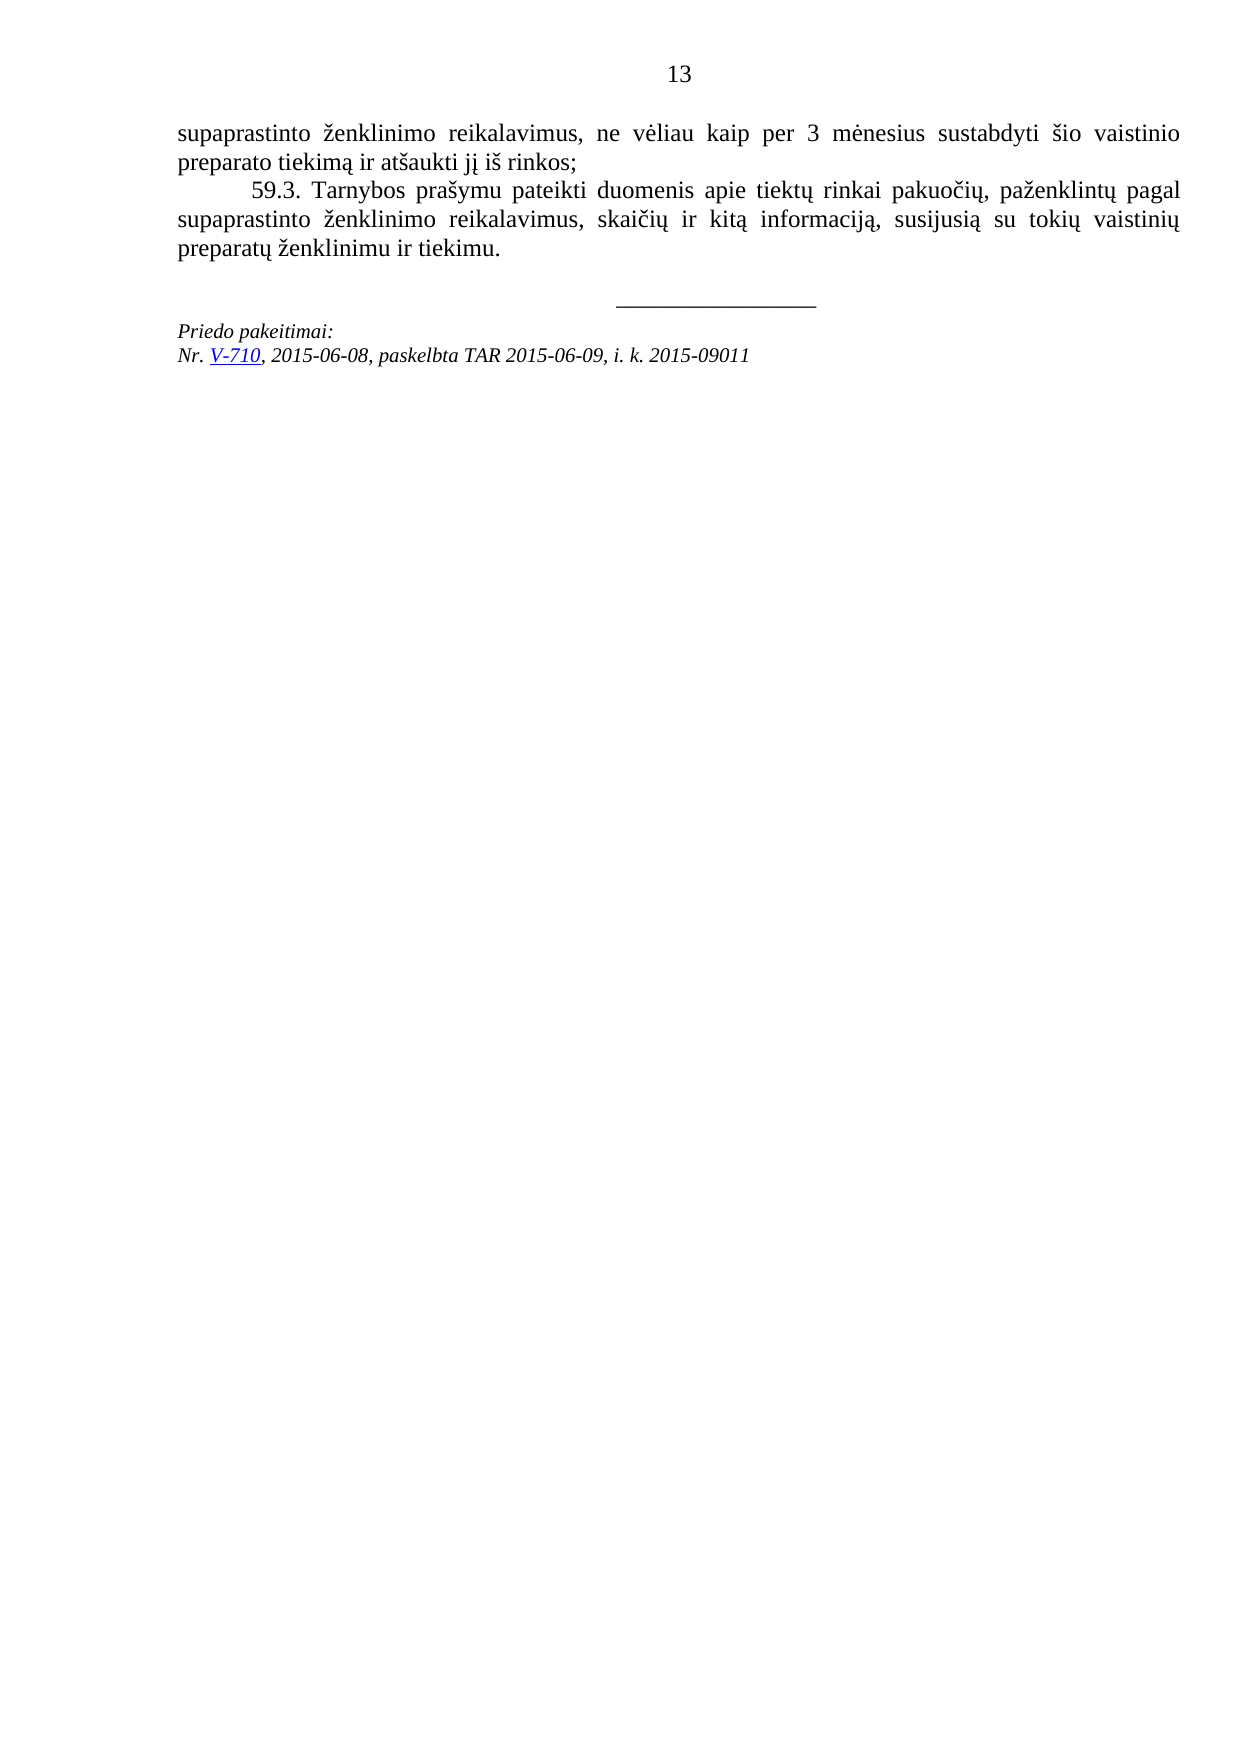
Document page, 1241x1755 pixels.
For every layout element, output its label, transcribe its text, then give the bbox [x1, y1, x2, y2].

text 59.3. Tarnybos prašymu pateikti duomenis apie tiektų rinkai pakuočių, paženklintų pagal supaprastinto ženklinimo reikalavimus, skaičių ir kitą informaciją, susijusią su tokių vaistinių preparatų ženklinimu ir tiekimu. [177, 176, 1181, 262]
text supaprastinto ženklinimo reikalavimus, ne vėliau kaip per 3 mėnesius sustabdyti šio vaistinio preparato tiekimą ir atšaukti jį iš rinkos; [177, 118, 1181, 176]
text –––––––––––––––– [177, 291, 1181, 319]
text Priedo pakeitimai: [177, 319, 1181, 343]
text Nr. V-710, 2015-06-08, paskelbta TAR 2015-06-09, i. k. 2015-09011 [177, 343, 1181, 367]
